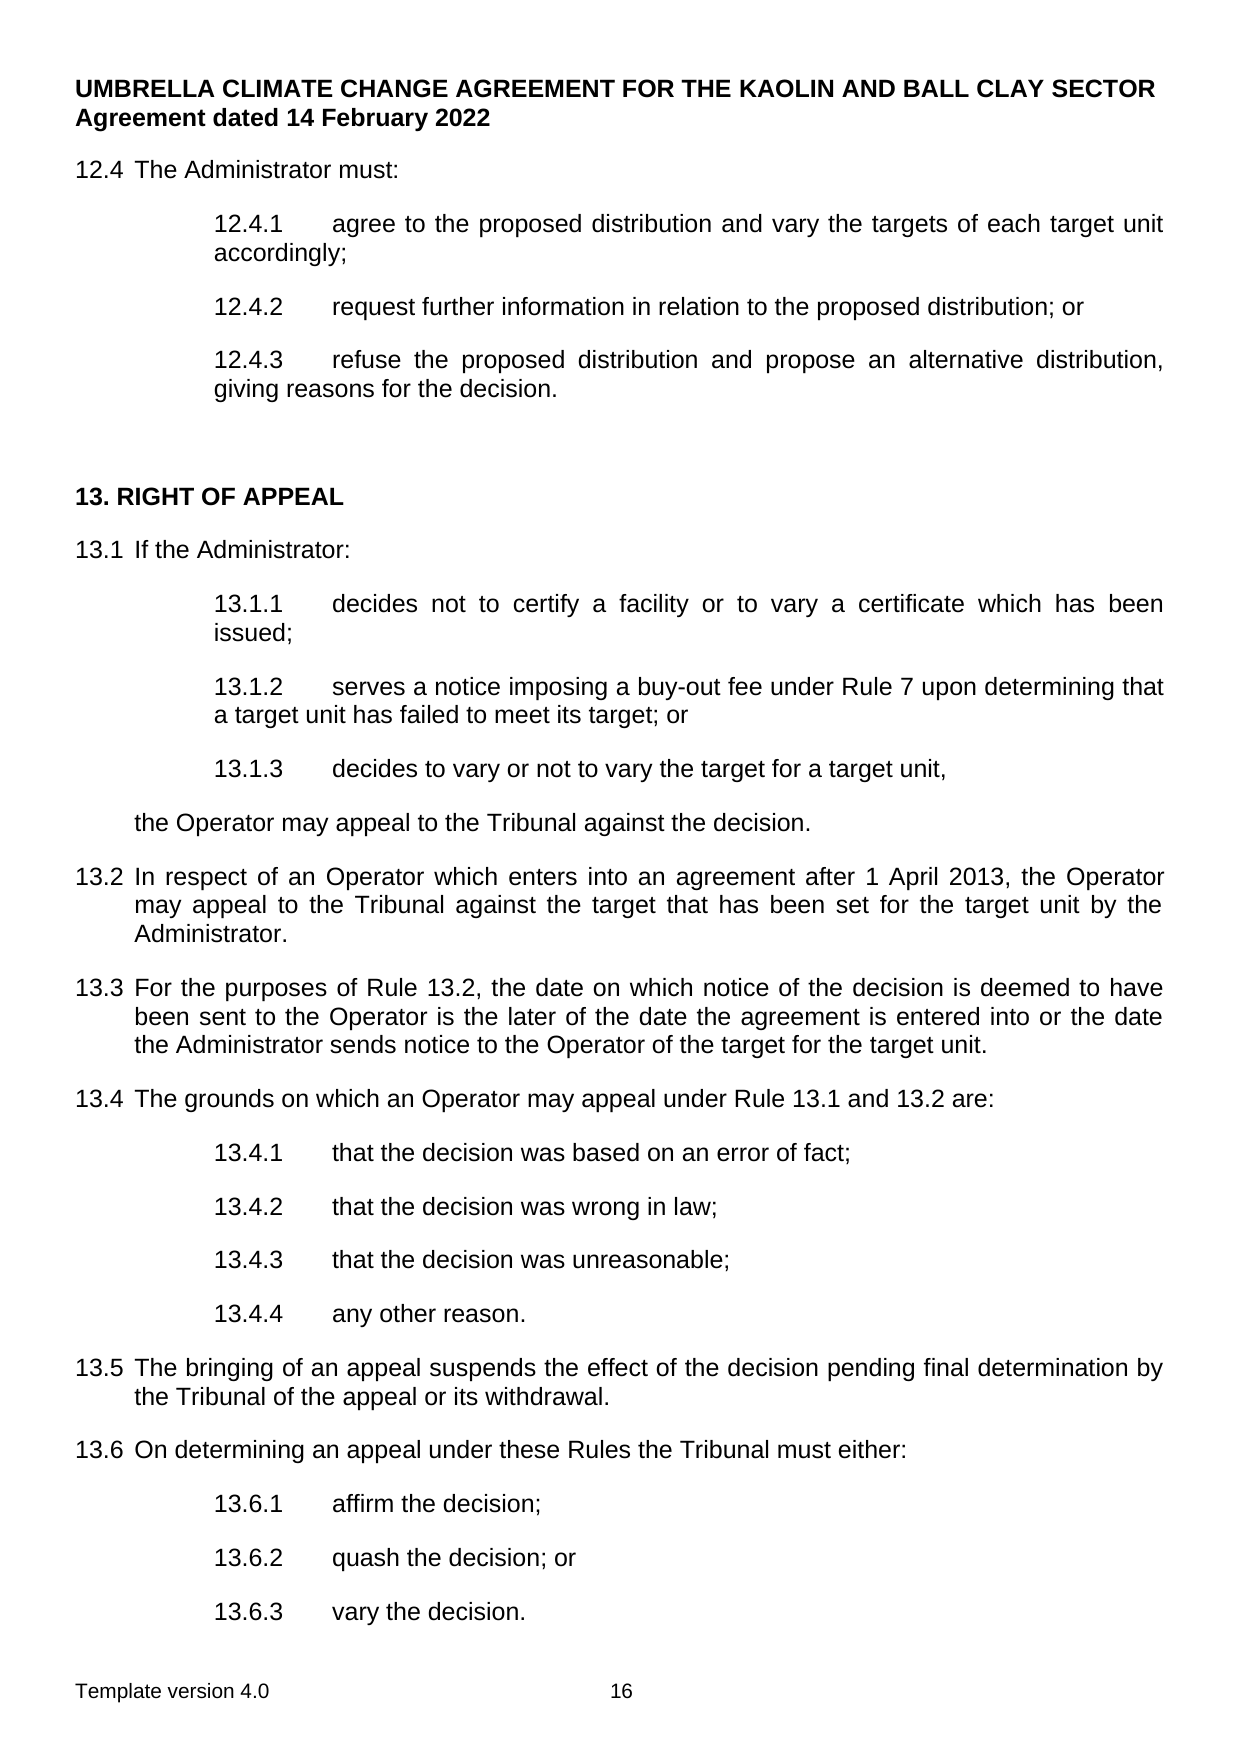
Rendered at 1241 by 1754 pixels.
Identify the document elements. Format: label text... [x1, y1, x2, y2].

list RIGHT OF APPEAL [75, 481, 1165, 510]
list request further information in relation to the proposed distribution; or [214, 291, 1165, 320]
list vary the decision. [214, 1596, 1165, 1625]
list For the purposes of Rule 13.2, the date on which notice of the decision is deemed to have been sent to the Operator is the later of the date the agreement is entered into or the date the Administrator sends notice to the Operator of the target for the target unit. [75, 973, 1165, 1059]
list that the decision was based on an error of fact; [214, 1138, 1165, 1166]
list refuse the proposed distribution and propose an alternative distribution, giving reasons for the decision. [214, 345, 1165, 403]
list The Administrator must: [75, 155, 1165, 184]
list decides not to certify a facility or to vary a certificate which has been issued; [214, 589, 1165, 646]
list agree to the proposed distribution and vary the targets of each target unit accordingly; [214, 209, 1165, 266]
list The bringing of an appeal suspends the effect of the decision pending final determination by the Tribunal of the appeal or its withdrawal. [75, 1353, 1165, 1410]
text the Operator may appeal to the Tribunal against the decision. [134, 808, 1165, 836]
list On determining an appeal under these Rules the Tribunal must either: [75, 1435, 1165, 1464]
list If the Administrator: [75, 535, 1165, 564]
list The grounds on which an Operator may appeal under Rule 13.1 and 13.2 are: [75, 1084, 1165, 1113]
list affirm the decision; [214, 1489, 1165, 1518]
list quash the decision; or [214, 1543, 1165, 1571]
list that the decision was wrong in law; [214, 1191, 1165, 1220]
list serves a notice imposing a buy-out fee under Rule 7 upon determining that a target unit has failed to meet its target; or [214, 671, 1165, 729]
list In respect of an Operator which enters into an agreement after 1 April 2013, the Operator may appeal to the Tribunal against the target that has been set for the target unit by the Administrator. [75, 861, 1165, 948]
list that the decision was unreasonable; [214, 1245, 1165, 1274]
list decides to vary or not to vary the target for a target unit, [214, 754, 1165, 783]
list any other reason. [214, 1299, 1165, 1328]
